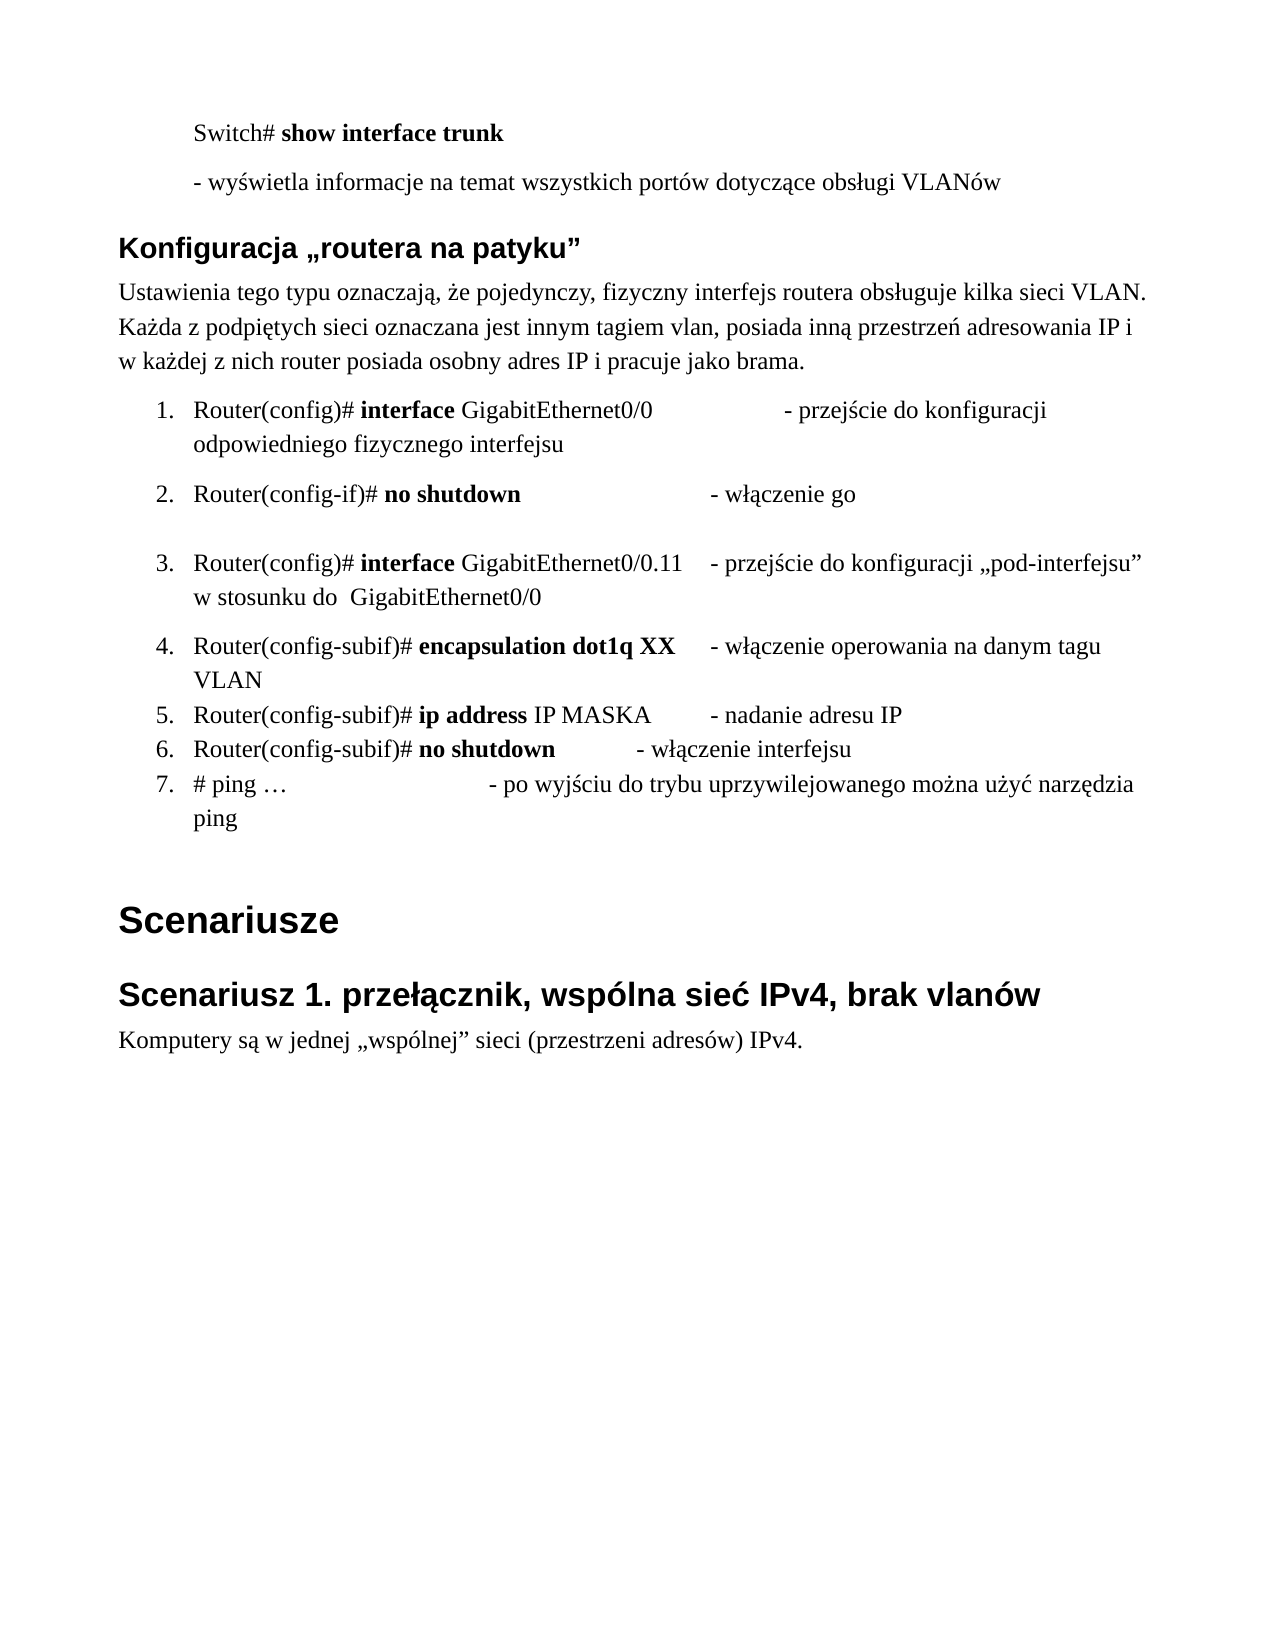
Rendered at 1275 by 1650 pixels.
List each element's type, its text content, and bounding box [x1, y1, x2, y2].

list Router(config-if)# no shutdown - włączenie go [156, 479, 1157, 507]
list # ping … - po wyjściu do trybu uprzywilejowanego można użyć narzędzia ping [156, 769, 1157, 832]
list Router(config-subif)# no shutdown - włączenie interfejsu [156, 734, 1157, 763]
text Komputery są w jednej „wspólnej” sieci (przestrzeni adresów) IPv4. [118, 1026, 1157, 1054]
subtitle Scenariusze [118, 897, 1157, 941]
list - wyświetla informacje na temat wszystkich portów dotyczące obsługi VLANów [156, 167, 1157, 196]
list Router(config)# interface GigabitEthernet0/0.11 - przejście do konfiguracji „pod-interfejsu” w stosunku do GigabitEthernet0/0 [156, 548, 1157, 611]
subtitle Scenariusz 1. przełącznik, wspólna sieć IPv4, brak vlanów [118, 974, 1157, 1013]
list Router(config)# interface GigabitEthernet0/0 - przejście do konfiguracji odpowiedniego fizycznego interfejsu [156, 395, 1157, 458]
subtitle Konfiguracja „routera na patyku” [118, 231, 1157, 264]
list Switch# show interface trunk [156, 118, 1157, 147]
list Router(config-subif)# ip address IP MASKA - nadanie adresu IP [156, 700, 1157, 729]
text Ustawienia tego typu oznaczają, że pojedynczy, fizyczny interfejs routera obsługuje kilka sieci VLAN. Każda z podpiętych sieci oznaczana jest innym tagiem vlan, posiada inną przestrzeń adresowania IP i w każdej z nich router posiada osobny adres IP i pracuje jako brama. [118, 277, 1157, 375]
list Router(config-subif)# encapsulation dot1q XX - włączenie operowania na danym tagu VLAN [156, 631, 1157, 694]
